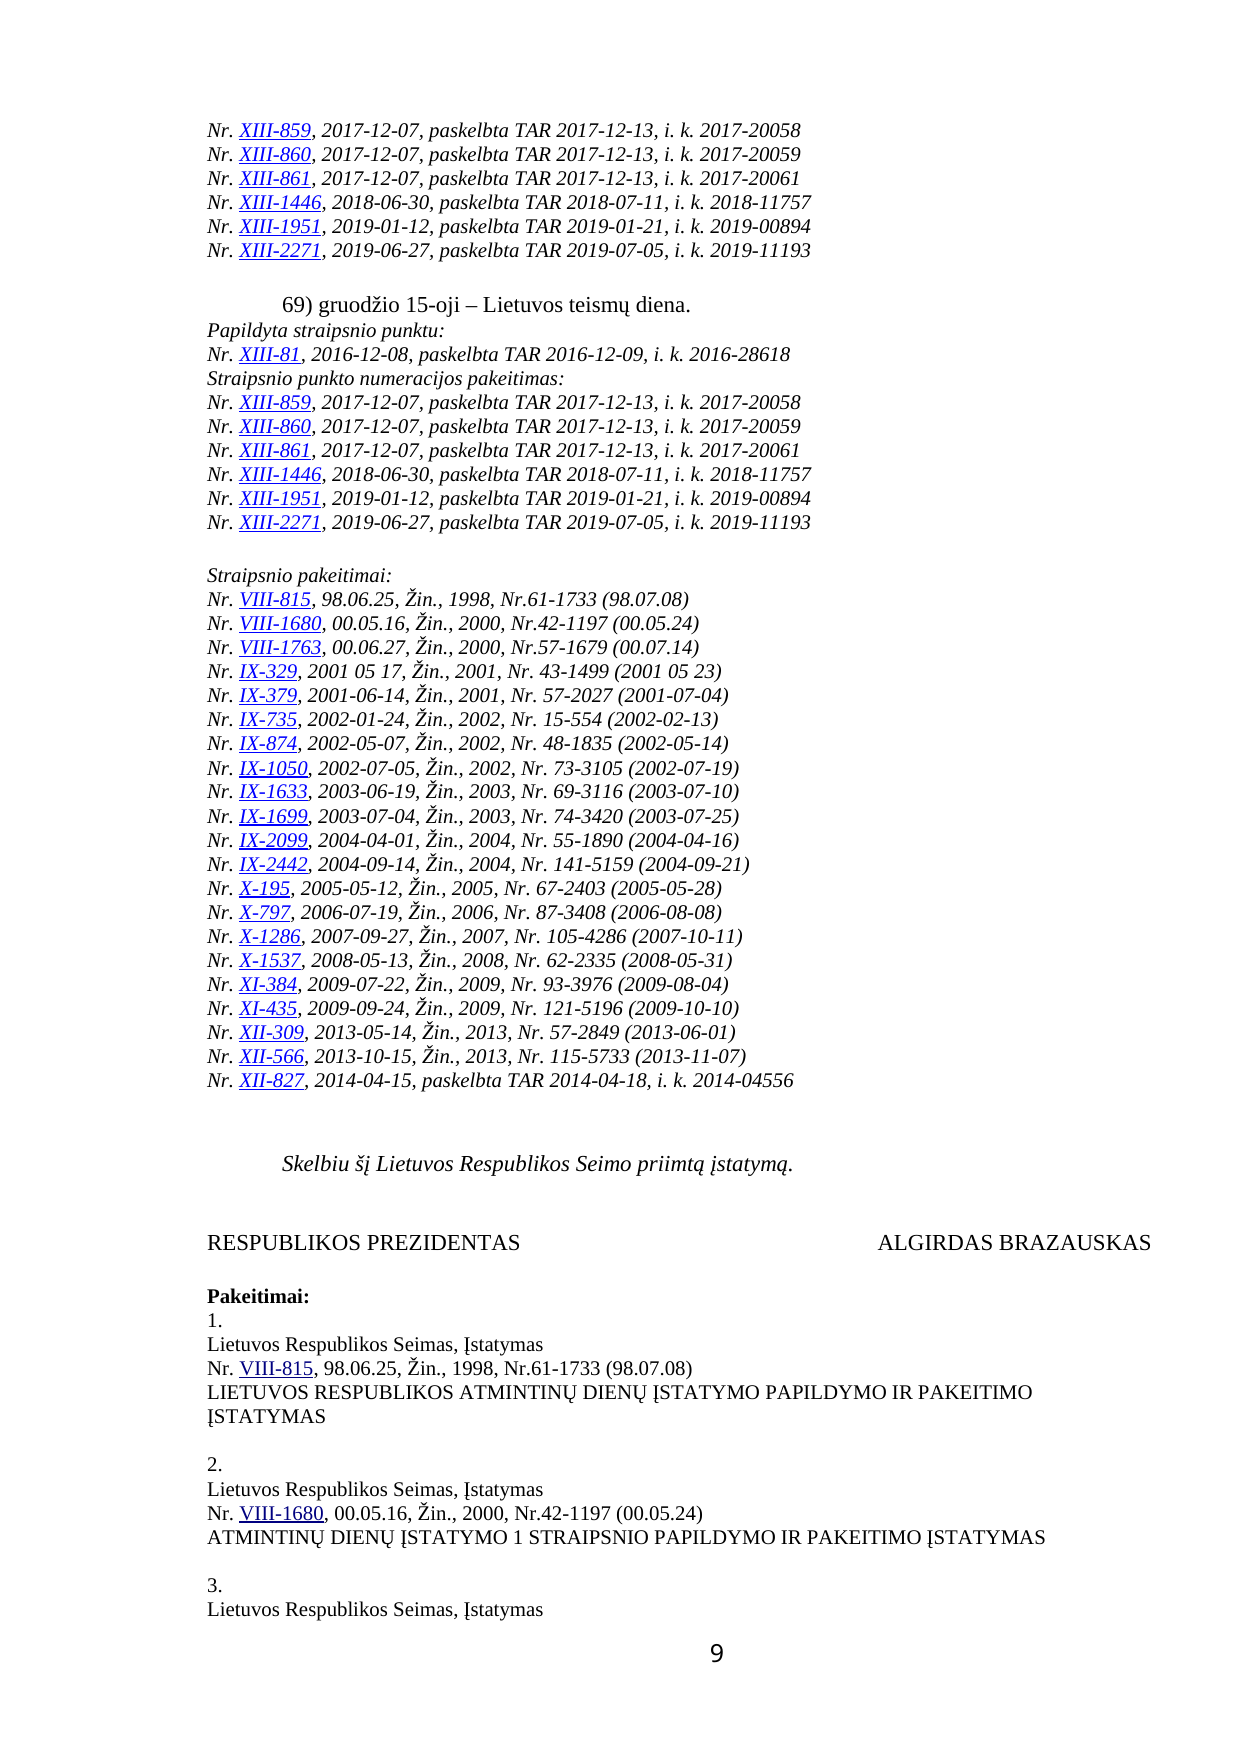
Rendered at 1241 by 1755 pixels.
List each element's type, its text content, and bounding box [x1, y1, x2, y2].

text Straipsnio punkto numeracijos pakeitimas: [207, 366, 1152, 390]
text Nr. XIII-859, 2017-12-07, paskelbta TAR 2017-12-13, i. k. 2017-20058 [207, 390, 1152, 414]
text Nr. X-195, 2005-05-12, Žin., 2005, Nr. 67-2403 (2005-05-28) [207, 876, 1152, 900]
text Nr. XIII-860, 2017-12-07, paskelbta TAR 2017-12-13, i. k. 2017-20059 [207, 142, 1152, 166]
text Nr. XI-384, 2009-07-22, Žin., 2009, Nr. 93-3976 (2009-08-04) [207, 972, 1152, 996]
text Nr. XIII-2271, 2019-06-27, paskelbta TAR 2019-07-05, i. k. 2019-11193 [207, 510, 1152, 534]
text Skelbiu šį Lietuvos Respublikos Seimo priimtą įstatymą. [207, 1150, 1152, 1176]
text 3. [207, 1573, 1152, 1597]
text Nr. XIII-859, 2017-12-07, paskelbta TAR 2017-12-13, i. k. 2017-20058 [207, 118, 1152, 142]
text Nr. X-1286, 2007-09-27, Žin., 2007, Nr. 105-4286 (2007-10-11) [207, 924, 1152, 948]
text Nr. XII-566, 2013-10-15, Žin., 2013, Nr. 115-5733 (2013-11-07) [207, 1044, 1152, 1068]
text Nr. XI-435, 2009-09-24, Žin., 2009, Nr. 121-5196 (2009-10-10) [207, 996, 1152, 1020]
text Nr. XIII-1446, 2018-06-30, paskelbta TAR 2018-07-11, i. k. 2018-11757 [207, 462, 1152, 486]
text Nr. XIII-81, 2016-12-08, paskelbta TAR 2016-12-09, i. k. 2016-28618 [207, 342, 1152, 366]
text Nr. IX-379, 2001-06-14, Žin., 2001, Nr. 57-2027 (2001-07-04) [207, 683, 1152, 707]
text Nr. XII-827, 2014-04-15, paskelbta TAR 2014-04-18, i. k. 2014-04556 [207, 1068, 1152, 1092]
text 69) gruodžio 15-oji – Lietuvos teismų diena. [207, 291, 1152, 318]
text Nr. IX-735, 2002-01-24, Žin., 2002, Nr. 15-554 (2002-02-13) [207, 707, 1152, 731]
text 2. [207, 1452, 1152, 1476]
text Nr. IX-2099, 2004-04-01, Žin., 2004, Nr. 55-1890 (2004-04-16) [207, 828, 1152, 852]
text LIETUVOS RESPUBLIKOS ATMINTINŲ DIENŲ ĮSTATYMO PAPILDYMO IR PAKEITIMO ĮSTATYMAS [207, 1380, 1152, 1428]
text Nr. IX-1050, 2002-07-05, Žin., 2002, Nr. 73-3105 (2002-07-19) [207, 755, 1152, 779]
text Straipsnio pakeitimai: [207, 563, 1152, 587]
text Lietuvos Respublikos Seimas, Įstatymas [207, 1332, 1152, 1356]
text Nr. IX-1699, 2003-07-04, Žin., 2003, Nr. 74-3420 (2003-07-25) [207, 803, 1152, 828]
text Nr. IX-2442, 2004-09-14, Žin., 2004, Nr. 141-5159 (2004-09-21) [207, 852, 1152, 876]
text 1. [207, 1308, 1152, 1332]
text Nr. IX-329, 2001 05 17, Žin., 2001, Nr. 43-1499 (2001 05 23) [207, 659, 1152, 683]
text Nr. X-797, 2006-07-19, Žin., 2006, Nr. 87-3408 (2006-08-08) [207, 900, 1152, 924]
text Nr. XIII-861, 2017-12-07, paskelbta TAR 2017-12-13, i. k. 2017-20061 [207, 166, 1152, 190]
text Lietuvos Respublikos Seimas, Įstatymas [207, 1476, 1152, 1501]
text Nr. XIII-1951, 2019-01-12, paskelbta TAR 2019-01-21, i. k. 2019-00894 [207, 486, 1152, 510]
text Nr. IX-874, 2002-05-07, Žin., 2002, Nr. 48-1835 (2002-05-14) [207, 731, 1152, 755]
text Nr. VIII-1680, 00.05.16, Žin., 2000, Nr.42-1197 (00.05.24) [207, 1501, 1152, 1524]
text Nr. XII-309, 2013-05-14, Žin., 2013, Nr. 57-2849 (2013-06-01) [207, 1020, 1152, 1044]
text Nr. VIII-815, 98.06.25, Žin., 1998, Nr.61-1733 (98.07.08) [207, 1356, 1152, 1380]
text Papildyta straipsnio punktu: [207, 318, 1152, 342]
text Nr. XIII-2271, 2019-06-27, paskelbta TAR 2019-07-05, i. k. 2019-11193 [207, 238, 1152, 262]
text Nr. XIII-861, 2017-12-07, paskelbta TAR 2017-12-13, i. k. 2017-20061 [207, 438, 1152, 462]
text Nr. VIII-1680, 00.05.16, Žin., 2000, Nr.42-1197 (00.05.24) [207, 611, 1152, 635]
text RESPUBLIKOS PREZIDENTAS ALGIRDAS BRAZAUSKAS [207, 1229, 1152, 1255]
text Nr. IX-1633, 2003-06-19, Žin., 2003, Nr. 69-3116 (2003-07-10) [207, 779, 1152, 803]
text Lietuvos Respublikos Seimas, Įstatymas [207, 1597, 1152, 1621]
text Nr. XIII-1446, 2018-06-30, paskelbta TAR 2018-07-11, i. k. 2018-11757 [207, 190, 1152, 214]
text Nr. XIII-860, 2017-12-07, paskelbta TAR 2017-12-13, i. k. 2017-20059 [207, 414, 1152, 438]
text Nr. VIII-1763, 00.06.27, Žin., 2000, Nr.57-1679 (00.07.14) [207, 635, 1152, 659]
text Nr. XIII-1951, 2019-01-12, paskelbta TAR 2019-01-21, i. k. 2019-00894 [207, 214, 1152, 238]
text Pakeitimai: [207, 1284, 1152, 1308]
text Nr. VIII-815, 98.06.25, Žin., 1998, Nr.61-1733 (98.07.08) [207, 587, 1152, 611]
text Nr. X-1537, 2008-05-13, Žin., 2008, Nr. 62-2335 (2008-05-31) [207, 948, 1152, 972]
text ATMINTINŲ DIENŲ ĮSTATYMO 1 STRAIPSNIO PAPILDYMO IR PAKEITIMO ĮSTATYMAS [207, 1524, 1152, 1549]
